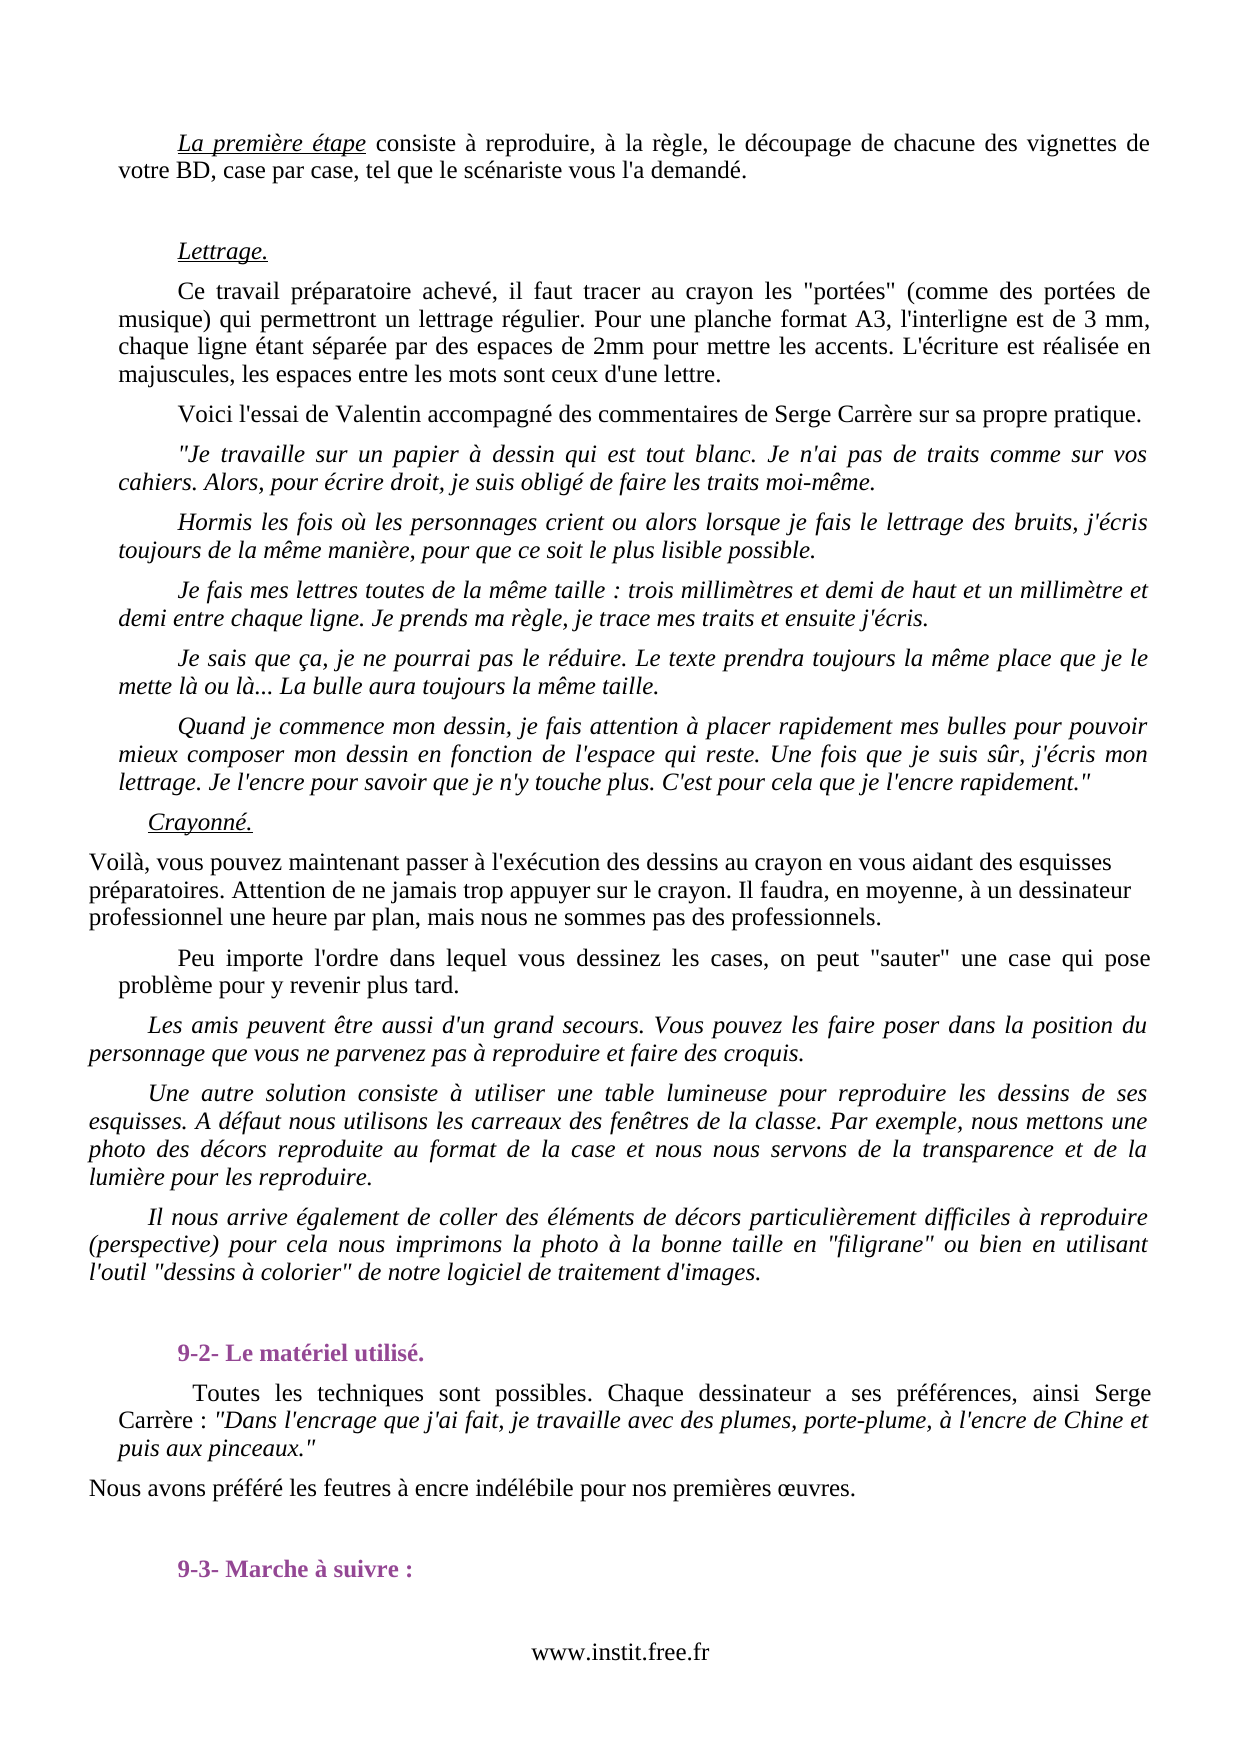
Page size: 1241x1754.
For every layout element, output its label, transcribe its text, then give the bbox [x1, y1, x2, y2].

text Quand je commence mon dessin, je fais attention à placer rapidement mes bulles pour pouvoir mieux composer mon dessin en fonction de l'espace qui reste. Une fois que je suis sûr, j'écris mon lettrage. Je l'encre pour savoir que je n'y touche plus. C'est pour cela que je l'encre rapidement." [118, 712, 1152, 795]
text La première étape consiste à reproduire, à la règle, le découpage de chacune des vignettes de votre BD, case par case, tel que le scénariste vous l'a demandé. [118, 129, 1152, 184]
text 9-2- Le matériel utilisé. [88, 1339, 1152, 1366]
text Il nous arrive également de coller des éléments de décors particulièrement difficiles à reproduire (perspective) pour cela nous imprimons la photo à la bonne taille en "filigrane" ou bien en utilisant l'outil "dessins à colorier" de notre logiciel de traitement d'images. [88, 1203, 1152, 1286]
text Une autre solution consiste à utiliser une table lumineuse pour reproduire les dessins de ses esquisses. A défaut nous utilisons les carreaux des fenêtres de la classe. Par exemple, nous mettons une photo des décors reproduite au format de la case et nous nous servons de la transparence et de la lumière pour les reproduire. [88, 1079, 1152, 1190]
text Toutes les techniques sont possibles. Chaque dessinateur a ses préférences, ainsi Serge Carrère : "Dans l'encrage que j'ai fait, je travaille avec des plumes, porte-plume, à l'encre de Chine et puis aux pinceaux." [118, 1379, 1152, 1462]
text Ce travail préparatoire achevé, il faut tracer au crayon les "portées" (comme des portées de musique) qui permettront un lettrage régulier. Pour une planche format A3, l'interligne est de 3 mm, chaque ligne étant séparée par des espaces de 2mm pour mettre les accents. L'écriture est réalisée en majuscules, les espaces entre les mots sont ceux d'une lettre. [118, 277, 1152, 388]
text Peu importe l'ordre dans lequel vous dessinez les cases, on peut "sauter" une case qui pose problème pour y revenir plus tard. [118, 944, 1152, 999]
text Hormis les fois où les personnages crient ou alors lorsque je fais le lettrage des bruits, j'écris toujours de la même manière, pour que ce soit le plus lisible possible. [118, 508, 1152, 564]
text Je fais mes lettres toutes de la même taille : trois millimètres et demi de haut et un millimètre et demi entre chaque ligne. Je prends ma règle, je trace mes traits et ensuite j'écris. [118, 576, 1152, 632]
text Les amis peuvent être aussi d'un grand secours. Vous pouvez les faire poser dans la position du personnage que vous ne parvenez pas à reproduire et faire des croquis. [88, 1012, 1152, 1067]
text Lettrage. [118, 237, 1152, 264]
text "Je travaille sur un papier à dessin qui est tout blanc. Je n'ai pas de traits comme sur vos cahiers. Alors, pour écrire droit, je suis obligé de faire les traits moi-même. [118, 441, 1152, 496]
text Je sais que ça, je ne pourrai pas le réduire. Le texte prendra toujours la même place que je le mette là ou là... La bulle aura toujours la même taille. [118, 644, 1152, 700]
text 9-3- Marche à suivre : [118, 1555, 1152, 1583]
text Nous avons préféré les feutres à encre indélébile pour nos premières œuvres. [88, 1474, 1152, 1502]
text Voilà, vous pouvez maintenant passer à l'exécution des dessins au crayon en vous aidant des esquisses préparatoires. Attention de ne jamais trop appuyer sur le crayon. Il faudra, en moyenne, à un dessinateur professionnel une heure par plan, mais nous ne sommes pas des professionnels. [88, 848, 1152, 931]
text Crayonné. [88, 808, 1152, 836]
text Voici l'essai de Valentin accompagné des commentaires de Serge Carrère sur sa propre pratique. [118, 400, 1152, 428]
